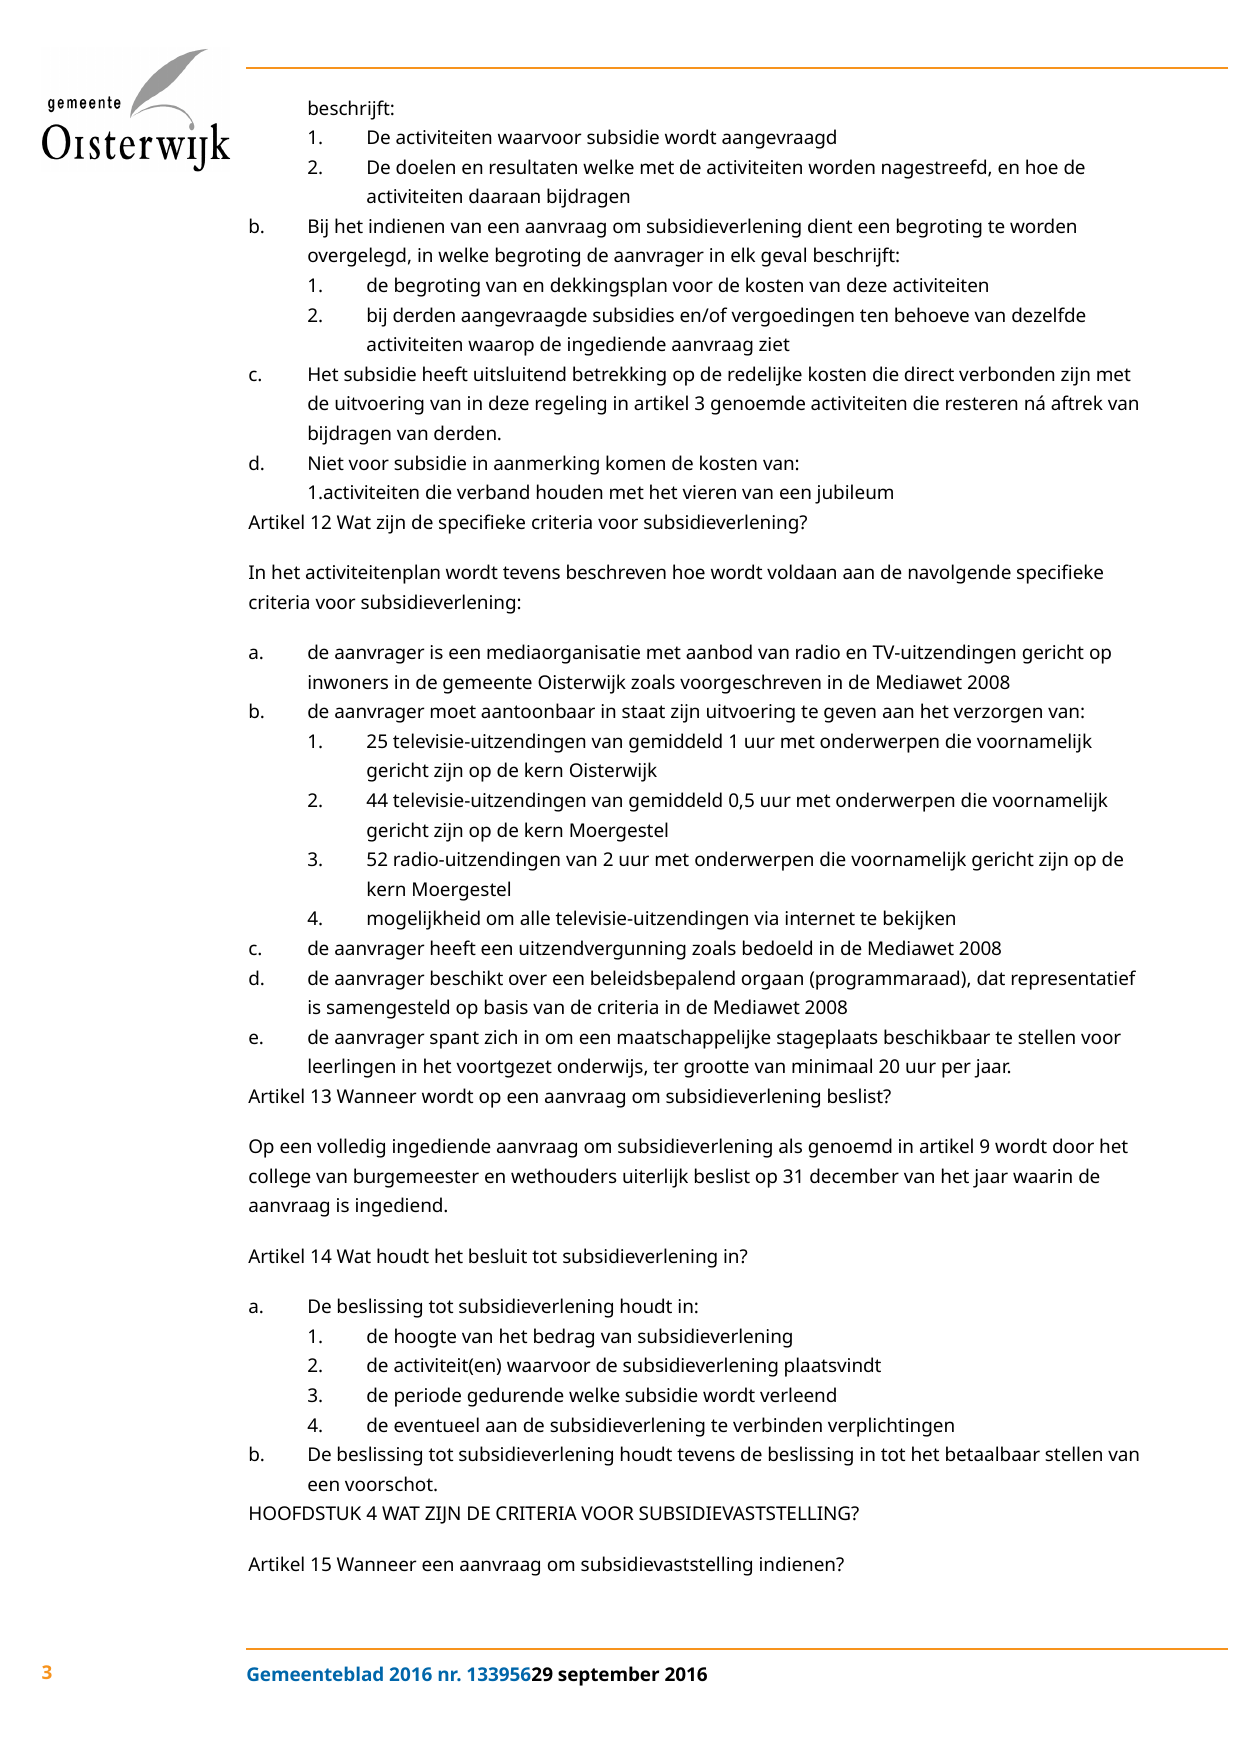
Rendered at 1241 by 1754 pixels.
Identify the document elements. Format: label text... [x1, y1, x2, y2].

list de aanvrager is een mediaorganisatie met aanbod van radio en TV-uitzendingen gericht op inwoners in de gemeente Oisterwijk zoals voorgeschreven in de Mediawet 2008 [248, 639, 1152, 695]
list de aanvrager moet aantoonbaar in staat zijn uitvoering te geven aan het verzorgen van: [248, 698, 1152, 724]
text Artikel 15 Wanneer een aanvraag om subsidievaststelling indienen? [248, 1551, 1152, 1577]
list de eventueel aan de subsidieverlening te verbinden verplichtingen [307, 1412, 1152, 1438]
list de begroting van en dekkingsplan voor de kosten van deze activiteiten [307, 272, 1152, 298]
list de periode gedurende welke subsidie wordt verleend [307, 1382, 1152, 1408]
text Artikel 13 Wanneer wordt op een aanvraag om subsidieverlening beslist? [248, 1083, 1152, 1109]
list mogelijkheid om alle televisie-uitzendingen via internet te bekijken [307, 906, 1152, 931]
list De beslissing tot subsidieverlening houdt tevens de beslissing in tot het betaalbaar stellen van een voorschot. [248, 1441, 1152, 1497]
list Het subsidie heeft uitsluitend betrekking op de redelijke kosten die direct verbonden zijn met de uitvoering van in deze regeling in artikel 3 genoemde activiteiten die resteren ná aftrek van bijdragen van derden. [248, 361, 1152, 446]
list de hoogte van het bedrag van subsidieverlening [307, 1323, 1152, 1349]
list Bij het indienen van een aanvraag om subsidieverlening dient een begroting te worden overgelegd, in welke begroting de aanvrager in elk geval beschrijft: [248, 213, 1152, 268]
text HOOFDSTUK 4 WAT ZIJN DE CRITERIA VOOR SUBSIDIEVASTSTELLING? [248, 1501, 1152, 1526]
picture [41, 47, 231, 172]
list 1.activiteiten die verband houden met het vieren van een jubileum [248, 479, 1152, 505]
list bij derden aangevraagde subsidies en/of vergoedingen ten behoeve van dezelfde activiteiten waarop de ingediende aanvraag ziet [307, 302, 1152, 357]
list De doelen en resultaten welke met de activiteiten worden nagestreefd, en hoe de activiteiten daaraan bijdragen [307, 154, 1152, 209]
list beschrijft: [248, 95, 1152, 121]
list de activiteit(en) waarvoor de subsidieverlening plaatsvindt [307, 1353, 1152, 1378]
list 25 televisie-uitzendingen van gemiddeld 1 uur met onderwerpen die voornamelijk gericht zijn op de kern Oisterwijk [307, 728, 1152, 783]
text Op een volledig ingediende aanvraag om subsidieverlening als genoemd in artikel 9 wordt door het college van burgemeester en wethouders uiterlijk beslist op 31 december van het jaar waarin de aanvraag is ingediend. [248, 1133, 1152, 1218]
list de aanvrager heeft een uitzendvergunning zoals bedoeld in de Mediawet 2008 [248, 935, 1152, 961]
list de aanvrager beschikt over een beleidsbepalend orgaan (programmaraad), dat representatief is samengesteld op basis van de criteria in de Mediawet 2008 [248, 965, 1152, 1020]
text In het activiteitenplan wordt tevens beschreven hoe wordt voldaan aan de navolgende specifieke criteria voor subsidieverlening: [248, 559, 1152, 615]
list 52 radio-uitzendingen van 2 uur met onderwerpen die voornamelijk gericht zijn op de kern Moergestel [307, 846, 1152, 902]
text Artikel 12 Wat zijn de specifieke criteria voor subsidieverlening? [248, 509, 1152, 535]
list De activiteiten waarvoor subsidie wordt aangevraagd [307, 124, 1152, 150]
list de aanvrager spant zich in om een maatschappelijke stageplaats beschikbaar te stellen voor leerlingen in het voortgezet onderwijs, ter grootte van minimaal 20 uur per jaar. [248, 1024, 1152, 1079]
list De beslissing tot subsidieverlening houdt in: [248, 1293, 1152, 1319]
list 44 televisie-uitzendingen van gemiddeld 0,5 uur met onderwerpen die voornamelijk gericht zijn op de kern Moergestel [307, 787, 1152, 843]
list Niet voor subsidie in aanmerking komen de kosten van: [248, 450, 1152, 476]
text Artikel 14 Wat houdt het besluit tot subsidieverlening in? [248, 1243, 1152, 1269]
